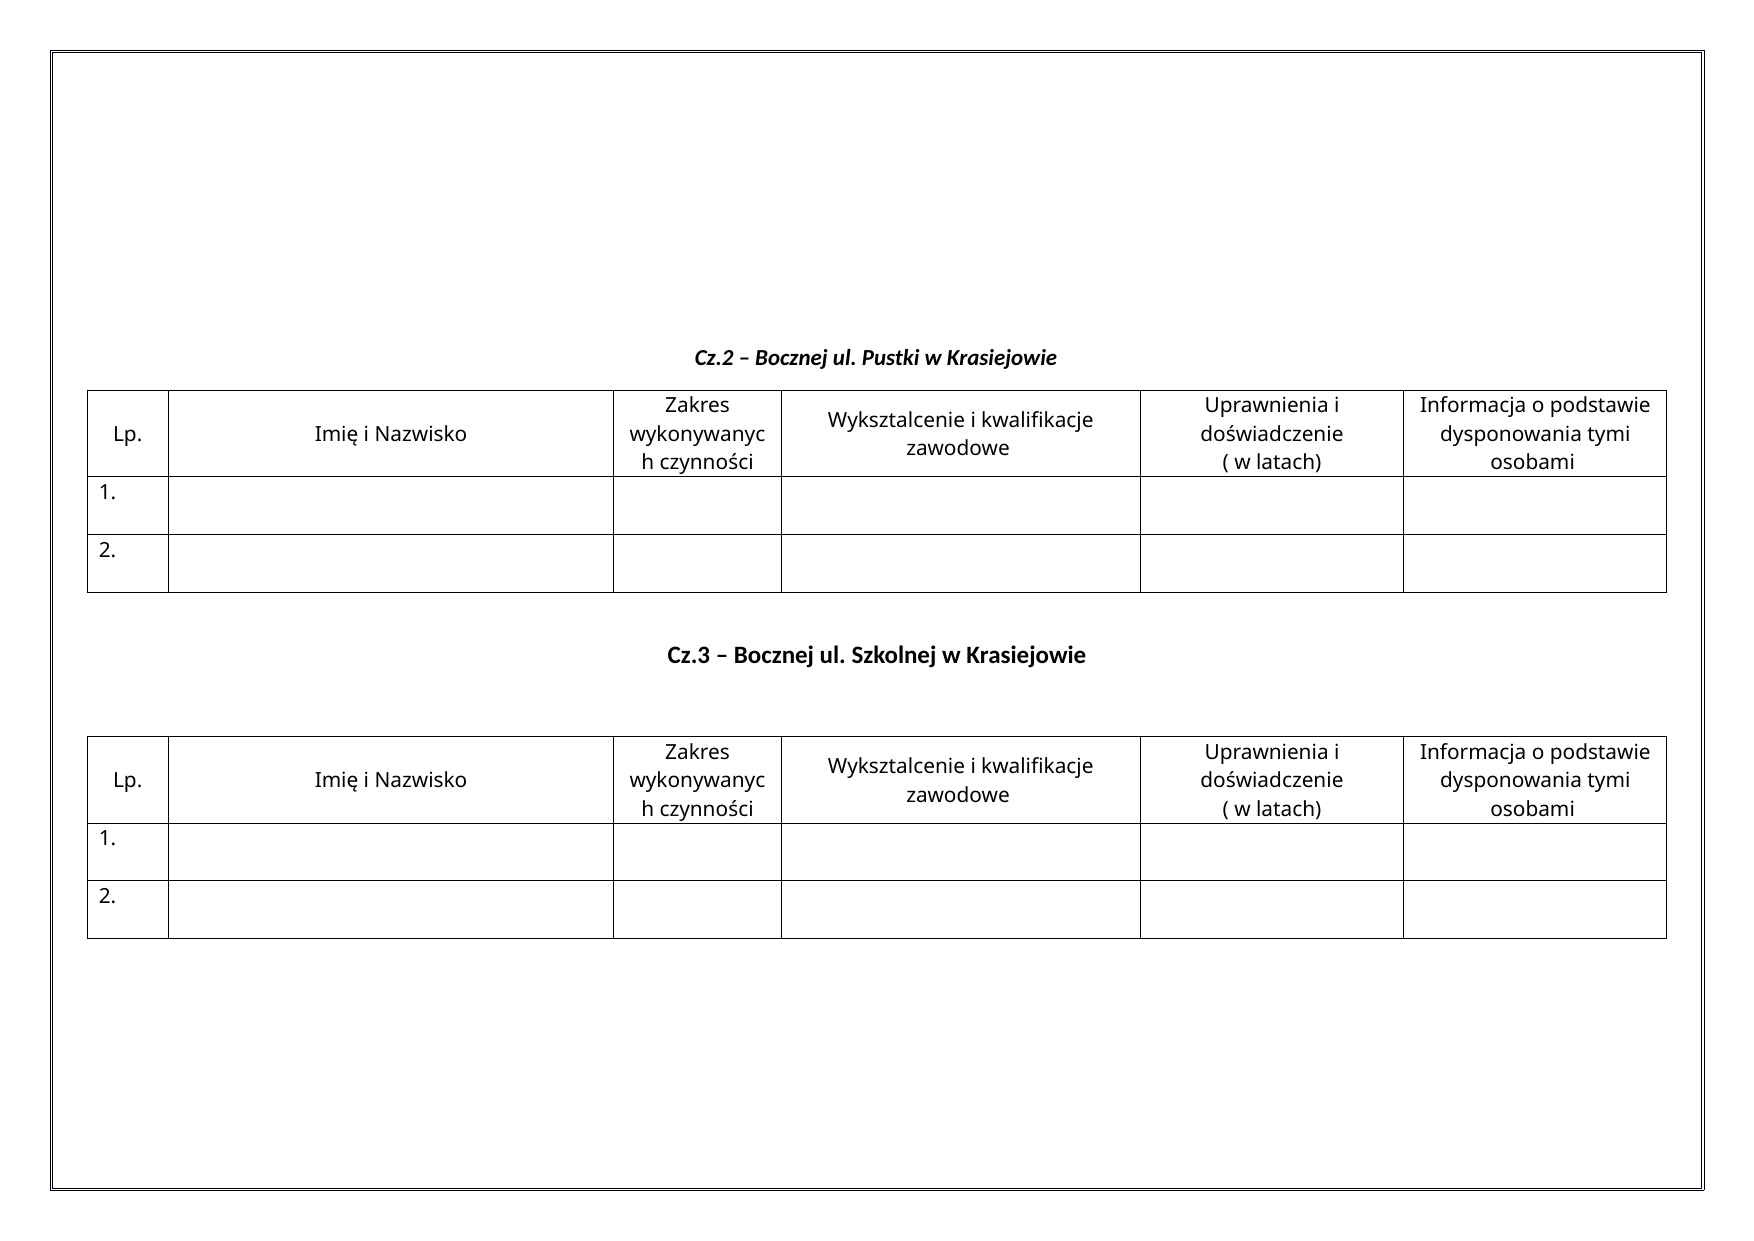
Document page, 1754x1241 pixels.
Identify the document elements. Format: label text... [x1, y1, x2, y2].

table_cell [1404, 881, 1666, 938]
text Cz.3 – Bocznej ul. Szkolnej w Krasiejowie [150, 639, 1604, 670]
table_cell [1141, 535, 1403, 592]
table_cell [1404, 477, 1666, 534]
table_cell [614, 824, 781, 880]
table_cell [782, 535, 1140, 592]
table_cell [614, 535, 781, 592]
table_header Imię i Nazwisko [169, 391, 613, 476]
table_cell [1141, 881, 1403, 938]
table_cell [614, 477, 781, 534]
table_cell [1141, 824, 1403, 880]
table_header Wyksztalcenie i kwalifikacje zawodowe [782, 391, 1140, 476]
table_header Informacja o podstawie dysponowania tymi osobami [1404, 391, 1666, 476]
table_cell [169, 881, 613, 938]
table_header Informacja o podstawie dysponowania tymi osobami [1404, 737, 1666, 822]
table_cell 1. [88, 824, 168, 880]
table_cell [169, 824, 613, 880]
table_header Imię i Nazwisko [169, 737, 613, 822]
table_header Lp. [88, 737, 168, 822]
text Cz.2 – Bocznej ul. Pustki w Krasiejowie [150, 343, 1604, 371]
table_cell [169, 535, 613, 592]
table_cell 1. [88, 477, 168, 534]
table_cell [1404, 535, 1666, 592]
table_cell [782, 477, 1140, 534]
table_cell [614, 881, 781, 938]
table_cell [1141, 477, 1403, 534]
table_header Wyksztalcenie i kwalifikacje zawodowe [782, 737, 1140, 822]
table_cell [1404, 824, 1666, 880]
table_header Uprawnienia i doświadczenie ( w latach) [1141, 391, 1403, 476]
table_header Lp. [88, 391, 168, 476]
table_cell 2. [88, 535, 168, 592]
table_cell [169, 477, 613, 534]
table_header Zakres wykonywanych czynności [614, 391, 781, 476]
table_cell 2. [88, 881, 168, 938]
table_cell [782, 824, 1140, 880]
table_cell [782, 881, 1140, 938]
table_header Uprawnienia i doświadczenie ( w latach) [1141, 737, 1403, 822]
table_header Zakres wykonywanych czynności [614, 737, 781, 822]
